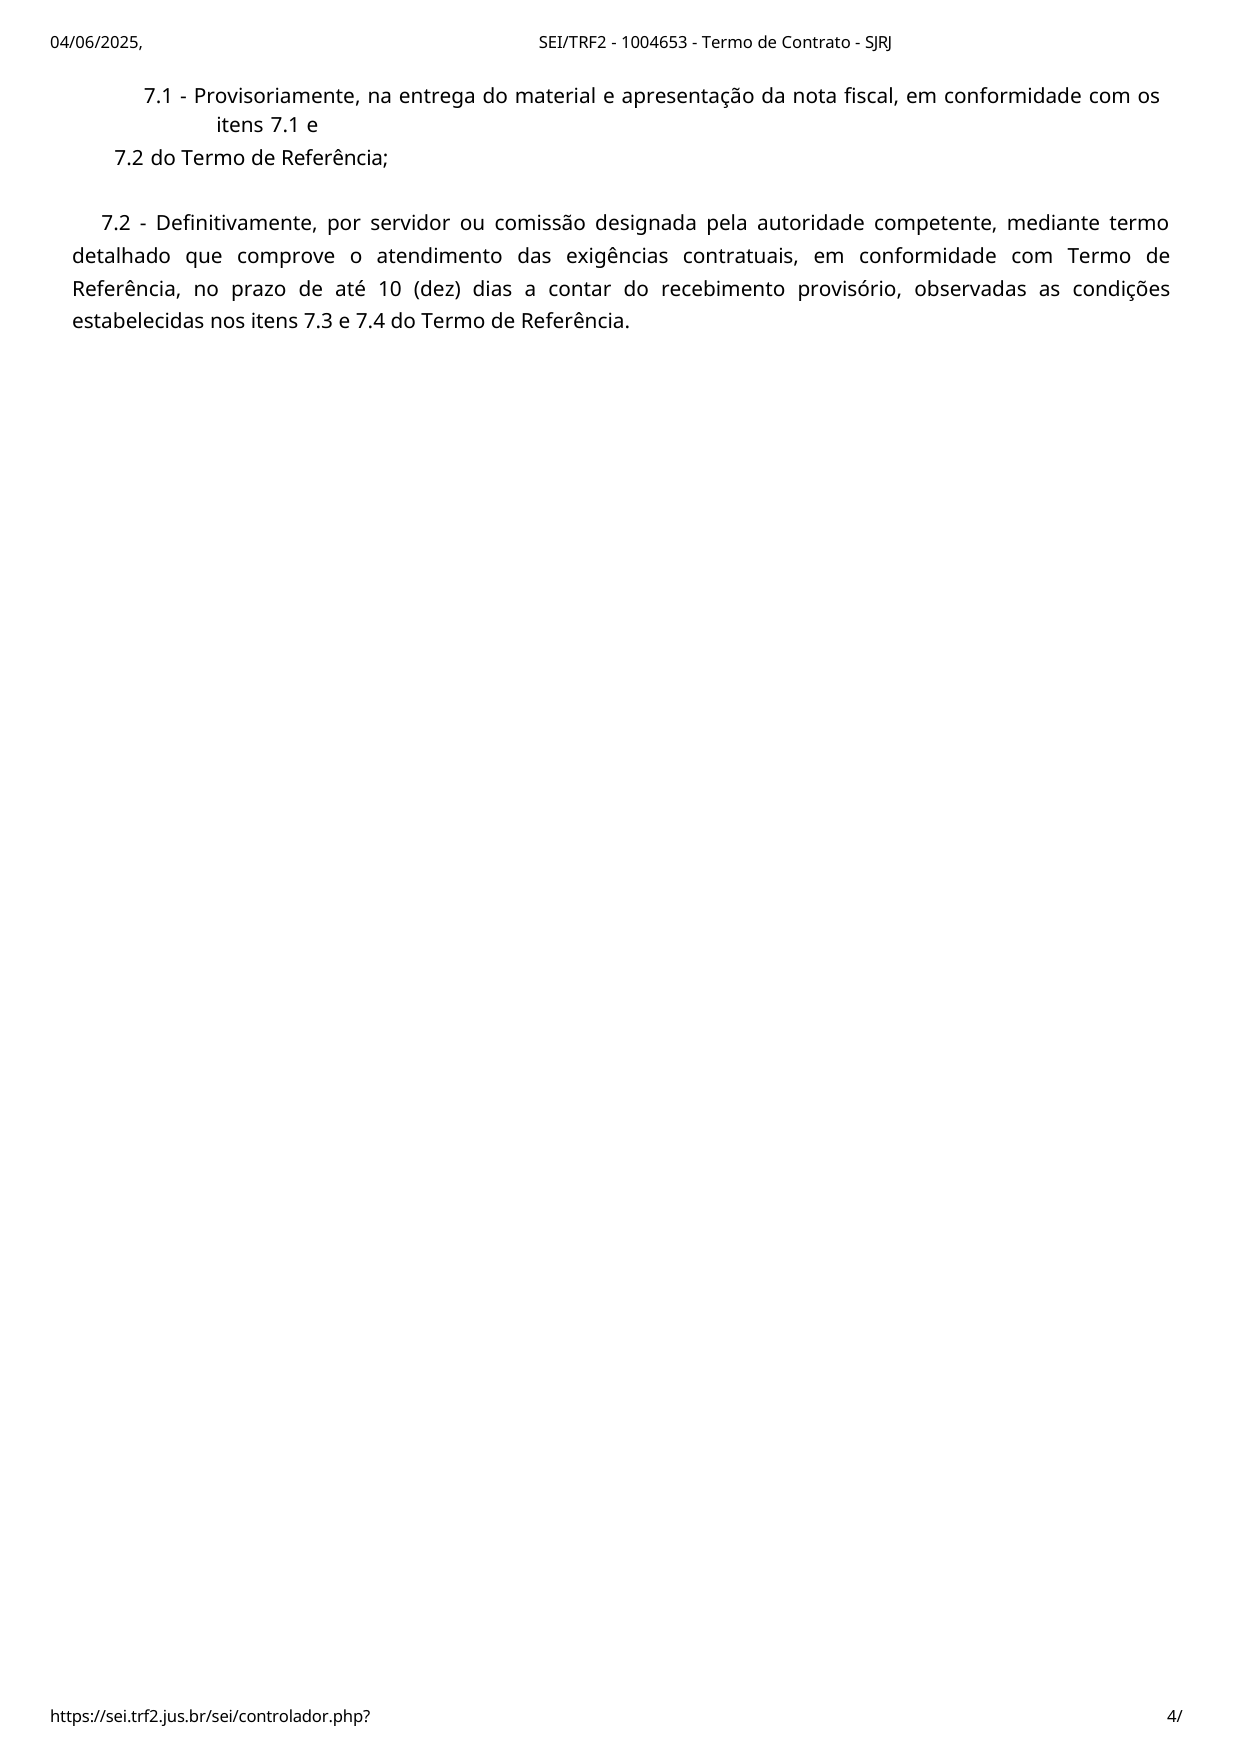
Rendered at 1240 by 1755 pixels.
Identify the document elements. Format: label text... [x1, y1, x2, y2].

text 7.2 - Definitivamente, por servidor ou comissão designada pela autoridade competente, mediante termo detalhado que comprove o atendimento das exigências contratuais, em conformidade com Termo de Referência, no prazo de até 10 (dez) dias a contar do recebimento provisório, observadas as condições estabelecidas nos itens 7.3 e 7.4 do Termo de Referência. [72, 208, 1171, 335]
list - Provisoriamente, na entrega do material e apresentação da nota fiscal, em conformidade com os itens 7.1 e [144, 82, 1181, 138]
list do Termo de Referência; [114, 143, 1181, 171]
